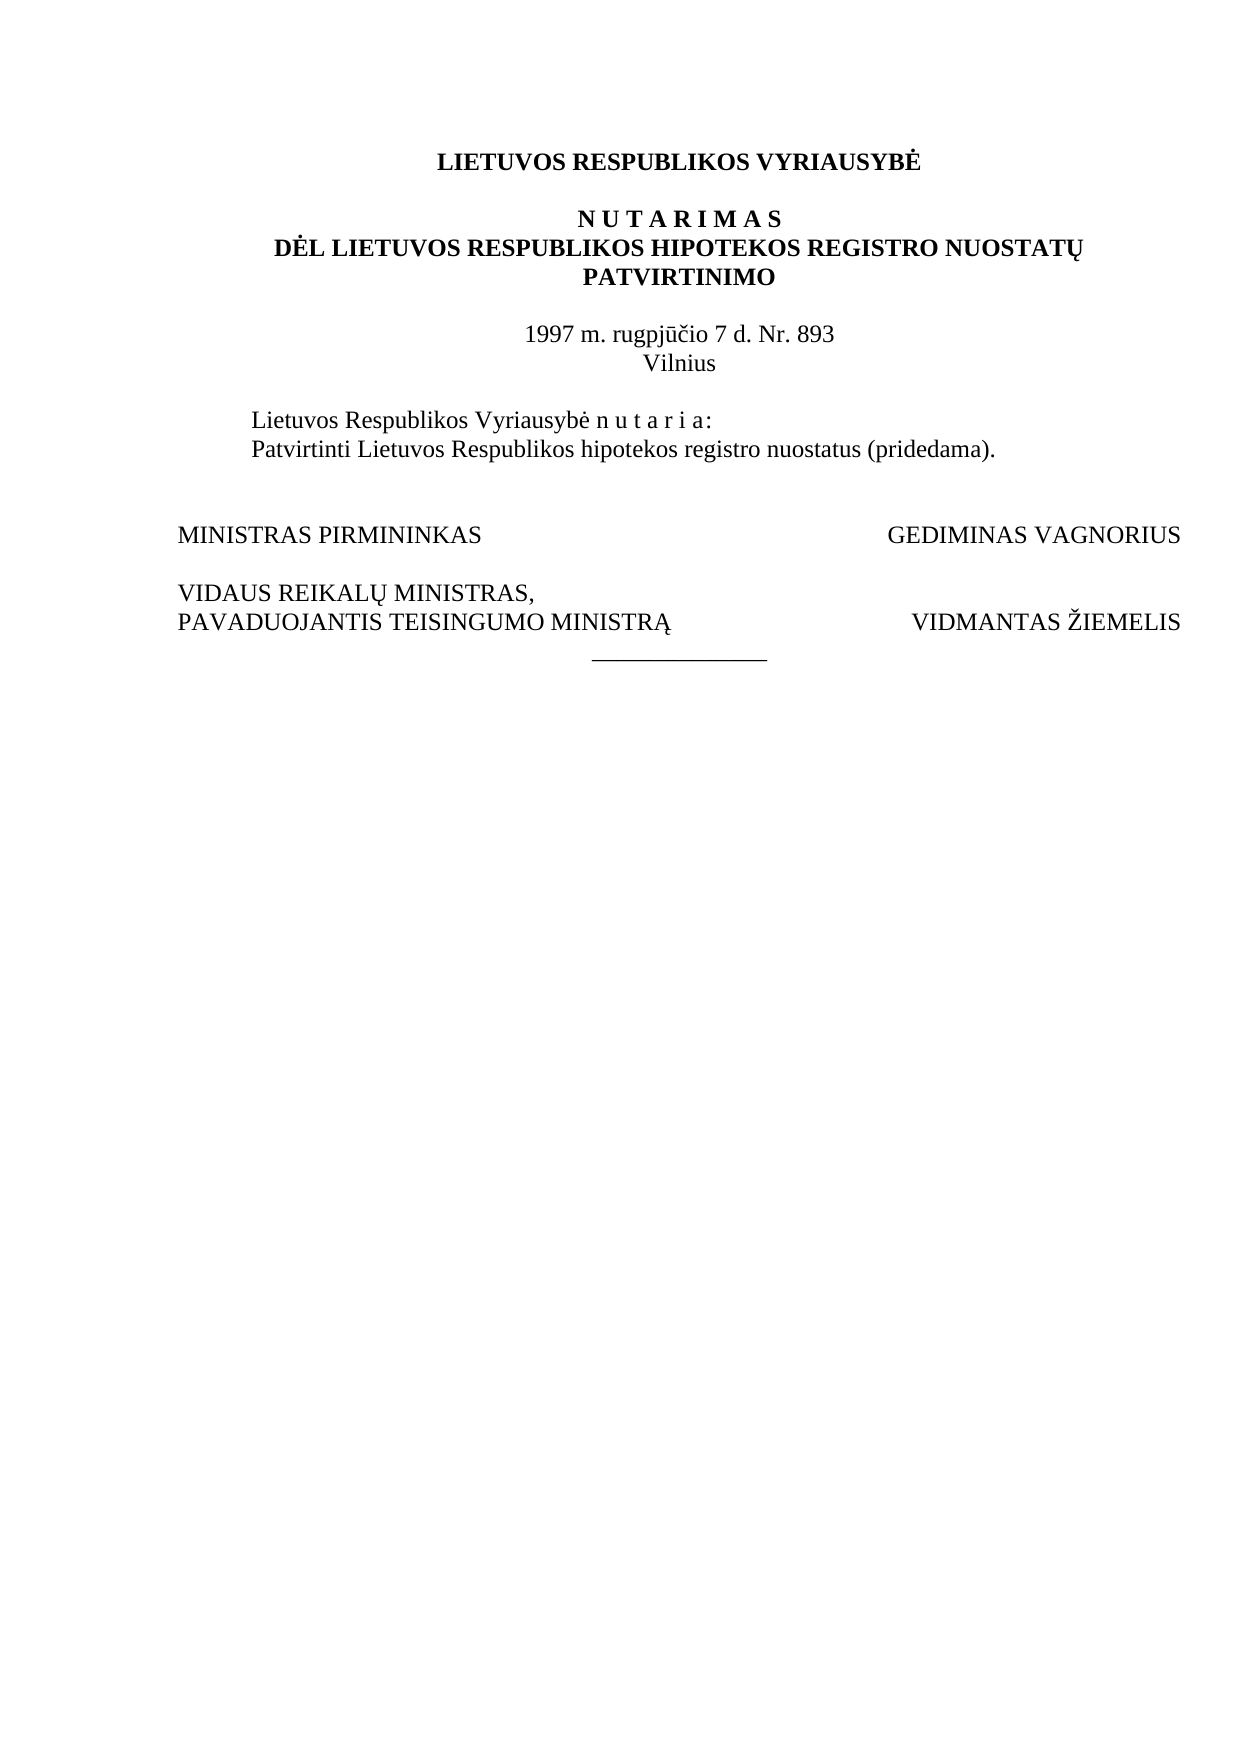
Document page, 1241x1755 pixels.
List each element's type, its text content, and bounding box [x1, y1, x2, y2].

text Ministras Pirmininkas Gediminas Vagnorius [177, 521, 1181, 549]
text 1997 m. rugpjūčio 7 d. Nr. 893 [177, 319, 1181, 348]
text Lietuvos Respublikos Vyriausybė nutaria: [177, 406, 1181, 434]
text Vidaus reikalų ministras, [177, 578, 1181, 607]
text Vilnius [177, 348, 1181, 377]
text ______________ [177, 636, 1181, 664]
text Patvirtinti Lietuvos Respublikos hipotekos registro nuostatus (pridedama). [177, 434, 1181, 463]
text N U T A R I M A S [177, 204, 1181, 233]
text LIETUVOS RESPUBLIKOS VYRIAUSYBĖ [177, 147, 1181, 176]
text DĖL LIETUVOS RESPUBLIKOS HIPOTEKOS REGISTRO NUOSTATŲ PATVIRTINIMO [177, 233, 1181, 291]
text pavaduojantis teisingumo ministrą Vidmantas Žiemelis [177, 607, 1181, 636]
